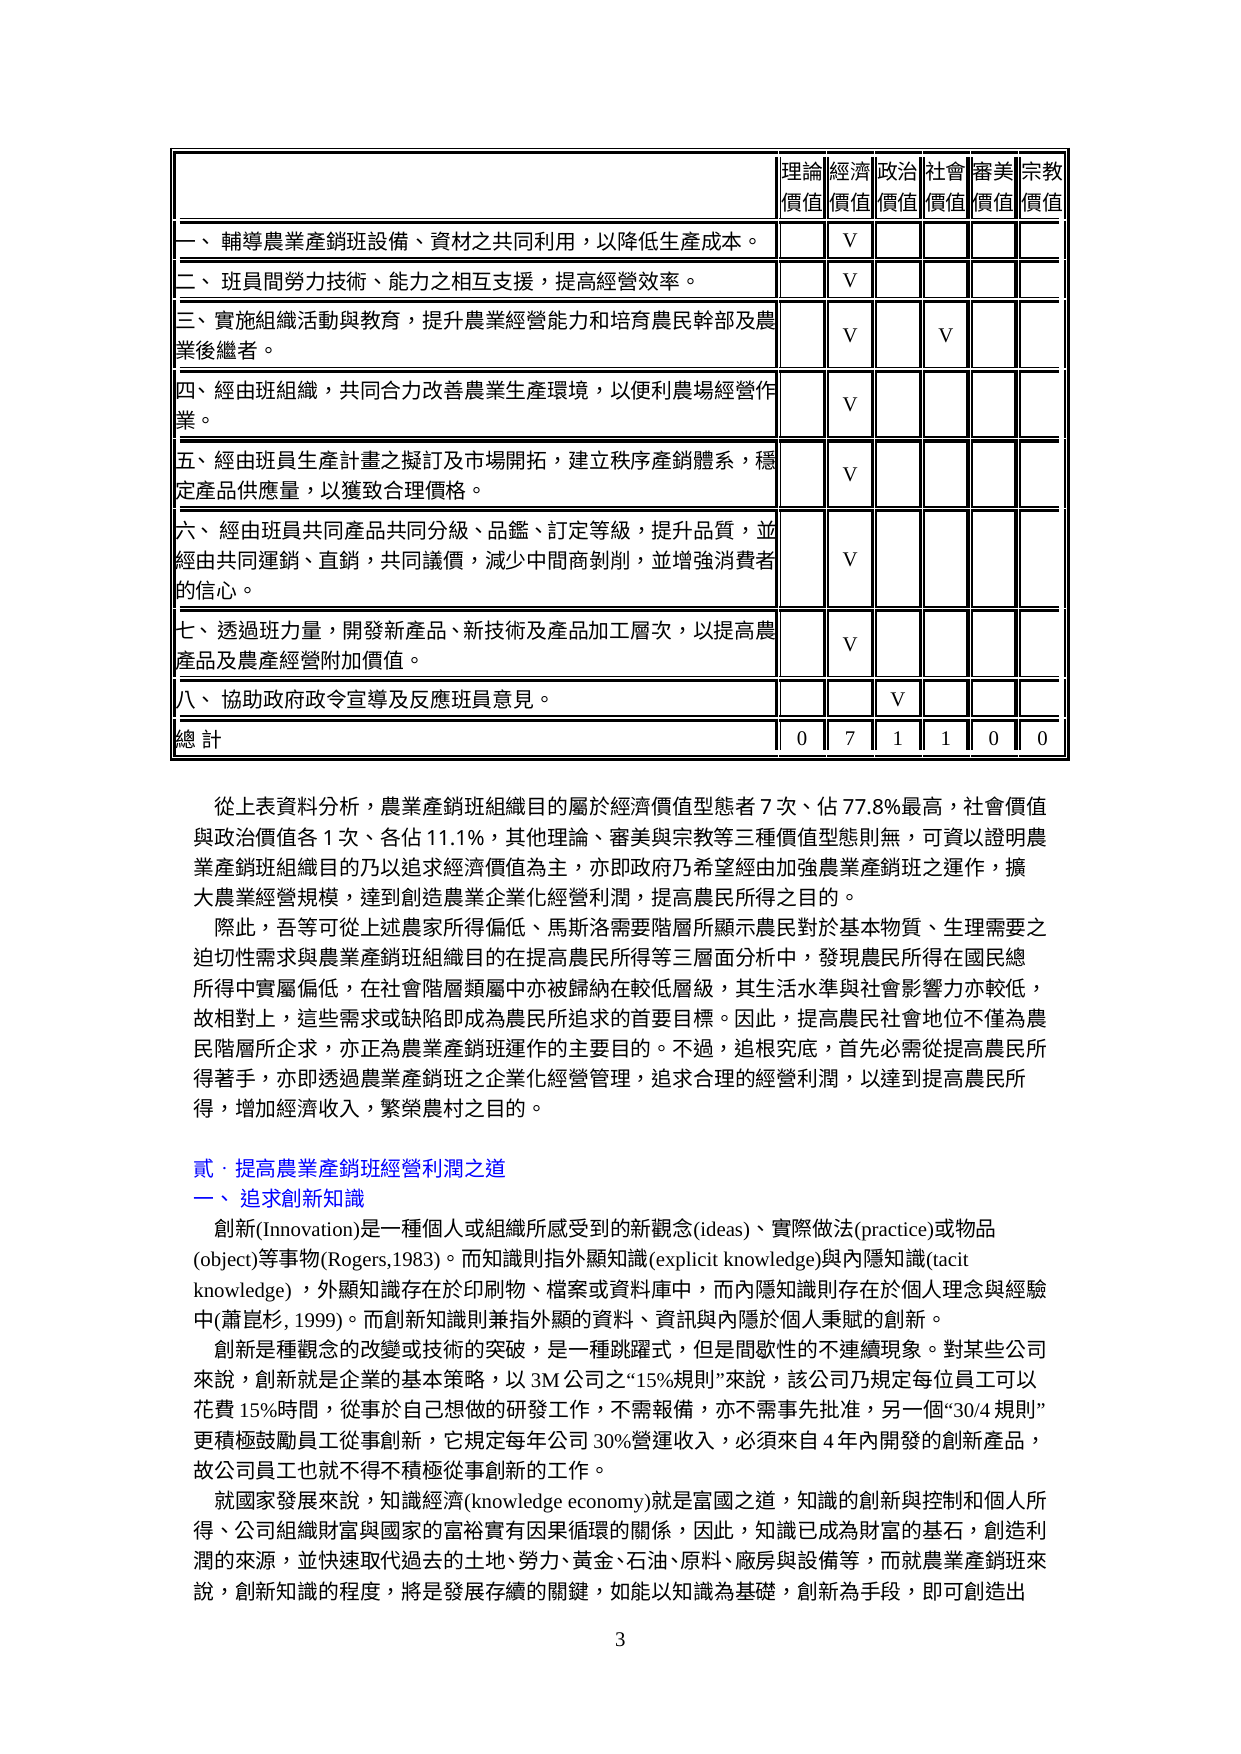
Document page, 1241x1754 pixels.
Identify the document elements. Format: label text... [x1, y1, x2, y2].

table_cell 五、 經由班員生產計畫之擬訂及市場開拓，建立秩序產銷體系，穩定產品供應量，以獲致合理價格。 [173, 436, 778, 506]
table_cell [781, 303, 823, 366]
table_cell [925, 443, 966, 506]
table_cell V [925, 303, 966, 366]
table_cell [781, 263, 823, 297]
table_header 經濟價值 [826, 149, 874, 217]
table_cell [1018, 676, 1067, 715]
table_cell V [877, 682, 919, 715]
table_cell [877, 443, 919, 506]
table_cell 1 [922, 715, 969, 755]
table_cell [877, 303, 919, 366]
table_cell [877, 373, 919, 436]
table_cell 四、 經由班組織，共同合力改善農業生產環境，以便利農場經營作業。 [173, 366, 778, 436]
table_cell 七、 透過班力量，開發新產品、新技術及產品加工層次，以提高農產品及農產經營附加價值。 [173, 606, 778, 676]
table_cell [973, 512, 1014, 606]
table_cell 0 [1018, 715, 1067, 755]
table_cell [1018, 436, 1067, 506]
table_cell [973, 682, 1014, 715]
table_cell [925, 263, 966, 297]
table_header [176, 154, 778, 217]
table_cell [925, 373, 966, 436]
table_header 宗教價值 [1018, 149, 1067, 217]
table_cell 一、 輔導農業產銷班設備、資材之共同利用，以降低生產成本。 [173, 218, 778, 257]
table_cell [877, 612, 919, 676]
table_cell [877, 263, 919, 297]
table_cell 二、 班員間勞力技術、能力之相互支援，提高經營效率。 [173, 257, 778, 297]
table_cell [877, 512, 919, 606]
table_header 理論價值 [778, 149, 826, 217]
table_cell V [829, 512, 871, 606]
table_cell [781, 682, 823, 715]
table_header 社會價值 [922, 149, 969, 217]
table_cell V [829, 612, 871, 676]
table_cell [781, 224, 823, 257]
table_cell [1018, 606, 1067, 676]
table_cell [925, 682, 966, 715]
table_cell V [829, 224, 871, 257]
table_cell [781, 443, 823, 506]
table_cell [1018, 297, 1067, 366]
table_cell [925, 224, 966, 257]
text 貳‧提高農業產銷班經營利潤之道 一、 追求創新知識 創新(Innovation)是一種個人或組織所感受到的新觀念(ideas)、實際做法(practice)或物品(object)等事物(Rogers,1983)。而知識則指外顯知識(explicit knowledge)與內隱知識(tacit knowledge) ，外顯知識存在於印刷物、檔案或資料庫中，而內隱知識則存在於個人理念與經驗中(蕭崑杉, 1999)。而創新知識則兼指外顯的資料、資訊與內隱於個人秉賦的創新。 創新是種觀念的改變或技術的突破，是一種跳躍式，但是間歇性的不連續現象。對某些公司來說，創新就是企業的基本策略，以3M公司之“15%規則”來說，該公司乃規定每位員工可以花費15%時間，從事於自己想做的研發工作，不需報備，亦不需事先批准，另一個“30/4規則”更積極鼓勵員工從事創新，它規定每年公司30%營運收入，必須來自4年內開發的創新產品，故公司員工也就不得不積極從事創新的工作。 就國家發展來說，知識經濟(knowledge economy)就是富國之道，知識的創新與控制和個人所得、公司組織財富與國家的富裕實有因果循環的關係，因此，知識已成為財富的基石，創造利潤的來源，並快速取代過去的土地、勞力、黃金、石油、原料、廠房與設備等，而就農業產銷班來說，創新知識的程度，將是發展存續的關鍵，如能以知識為基礎，創新為手段，即可創造出無限的產品與服務，而增加利潤的空間，其達到創新知識程度高低，可用下述指標來衡量，如創新程度越高，則指標數愈高，反之，亦反，衡量創新知識指標如下： 1.偏重服務性工作 傳統的農業經營，偏重田間的生產，各個農場之田間產品的差異很大，但是就品質管制來說，高品質而標準化的產品愈來愈重要，為了提高其生產力，提供服務便愈來愈重要。 2.貿易金額所得比重愈來愈大 農業經營若以產銷二元化簡單區分，則農業產銷班投資在運銷層面的時間與金額，將會比投資在生產層面者愈來愈多，呈比例地，在貿易金額方面，其流動性亦愈來愈大，競爭程度也會愈來愈劇烈。 3.策略性合作與競爭 以往的零和競爭，也就是你死我活、勢不兩立的惡性競爭將愈來愈少；相對地，農業產銷班的既合作又競爭的策略性經營方式，將成為正常現象，但是，即使彼此互為競爭對手，也常會為了某種目的，而結為策略聯盟的好伙伴。 4.消費者選擇的變化大 過去消費者的偏好差異不大，但因資訊傳播迅速，新新人類崛起，尤其加入WTO後地球村的出現，將使消費者的選擇性，呈現爆炸性的成長。因此，農業產銷班的產品生產，比起以前，將更具彈性，而保持供需彈性較大的產銷班，將更容易在競爭市場中，找到定位，而消費者的選擇機會也就會增加得更多。 [193, 1152, 1047, 1605]
table_cell V [829, 443, 871, 506]
table_cell 三、 實施組織活動與教育，提升農業經營能力和培育農民幹部及農業後繼者。 [173, 297, 778, 366]
table_cell 總 計 [173, 715, 778, 755]
table_cell [973, 224, 1014, 257]
table_cell [973, 303, 1014, 366]
table_cell V [829, 263, 871, 297]
table_header 審美價值 [970, 149, 1017, 217]
table_cell 0 [778, 715, 826, 755]
table_cell [973, 373, 1014, 436]
table_cell V [829, 303, 871, 366]
table_cell [1018, 257, 1067, 297]
table_cell 1 [874, 715, 922, 755]
table_cell V [829, 373, 871, 436]
table_cell [829, 682, 871, 715]
table_cell [973, 263, 1014, 297]
table_cell [1018, 366, 1067, 436]
table_cell [925, 512, 966, 606]
table_cell [781, 373, 823, 436]
table_cell 7 [826, 715, 874, 755]
table_cell [973, 612, 1014, 676]
table_cell [781, 612, 823, 676]
text 從上表資料分析，農業產銷班組織目的屬於經濟價值型態者7次、佔77.8%最高，社會價值與政治價值各1次、各佔11.1%，其他理論、審美與宗教等三種價值型態則無，可資以證明農業產銷班組織目的乃以追求經濟價值為主，亦即政府乃希望經由加強農業產銷班之運作，擴大農業經營規模，達到創造農業企業化經營利潤，提高農民所得之目的。 際此，吾等可從上述農家所得偏低、馬斯洛需要階層所顯示農民對於基本物質、生理需要之迫切性需求與農業產銷班組織目的在提高農民所得等三層面分析中，發現農民所得在國民總所得中實屬偏低，在社會階層類屬中亦被歸納在較低層級，其生活水準與社會影響力亦較低，故相對上，這些需求或缺陷即成為農民所追求的首要目標。因此，提高農民社會地位不僅為農民階層所企求，亦正為農業產銷班運作的主要目的。不過，追根究底，首先必需從提高農民所得著手，亦即透過農業產銷班之企業化經營管理，追求合理的經營利潤，以達到提高農民所得，增加經濟收入，繁榮農村之目的。 [193, 790, 1047, 1123]
table_cell [1018, 506, 1067, 606]
table_cell [973, 443, 1014, 506]
table_cell 六、 經由班員共同產品共同分級、品鑑、訂定等級，提升品質，並經由共同運銷、直銷，共同議價，減少中間商剝削，並增強消費者的信心。 [173, 506, 778, 606]
table_cell [781, 512, 823, 606]
table_cell 0 [970, 715, 1017, 755]
table_cell [1018, 218, 1067, 257]
table_header 政治價值 [874, 149, 922, 217]
table_cell 八、 協助政府政令宣導及反應班員意見。 [173, 676, 778, 715]
table_cell [925, 612, 966, 676]
table_cell [877, 224, 919, 257]
